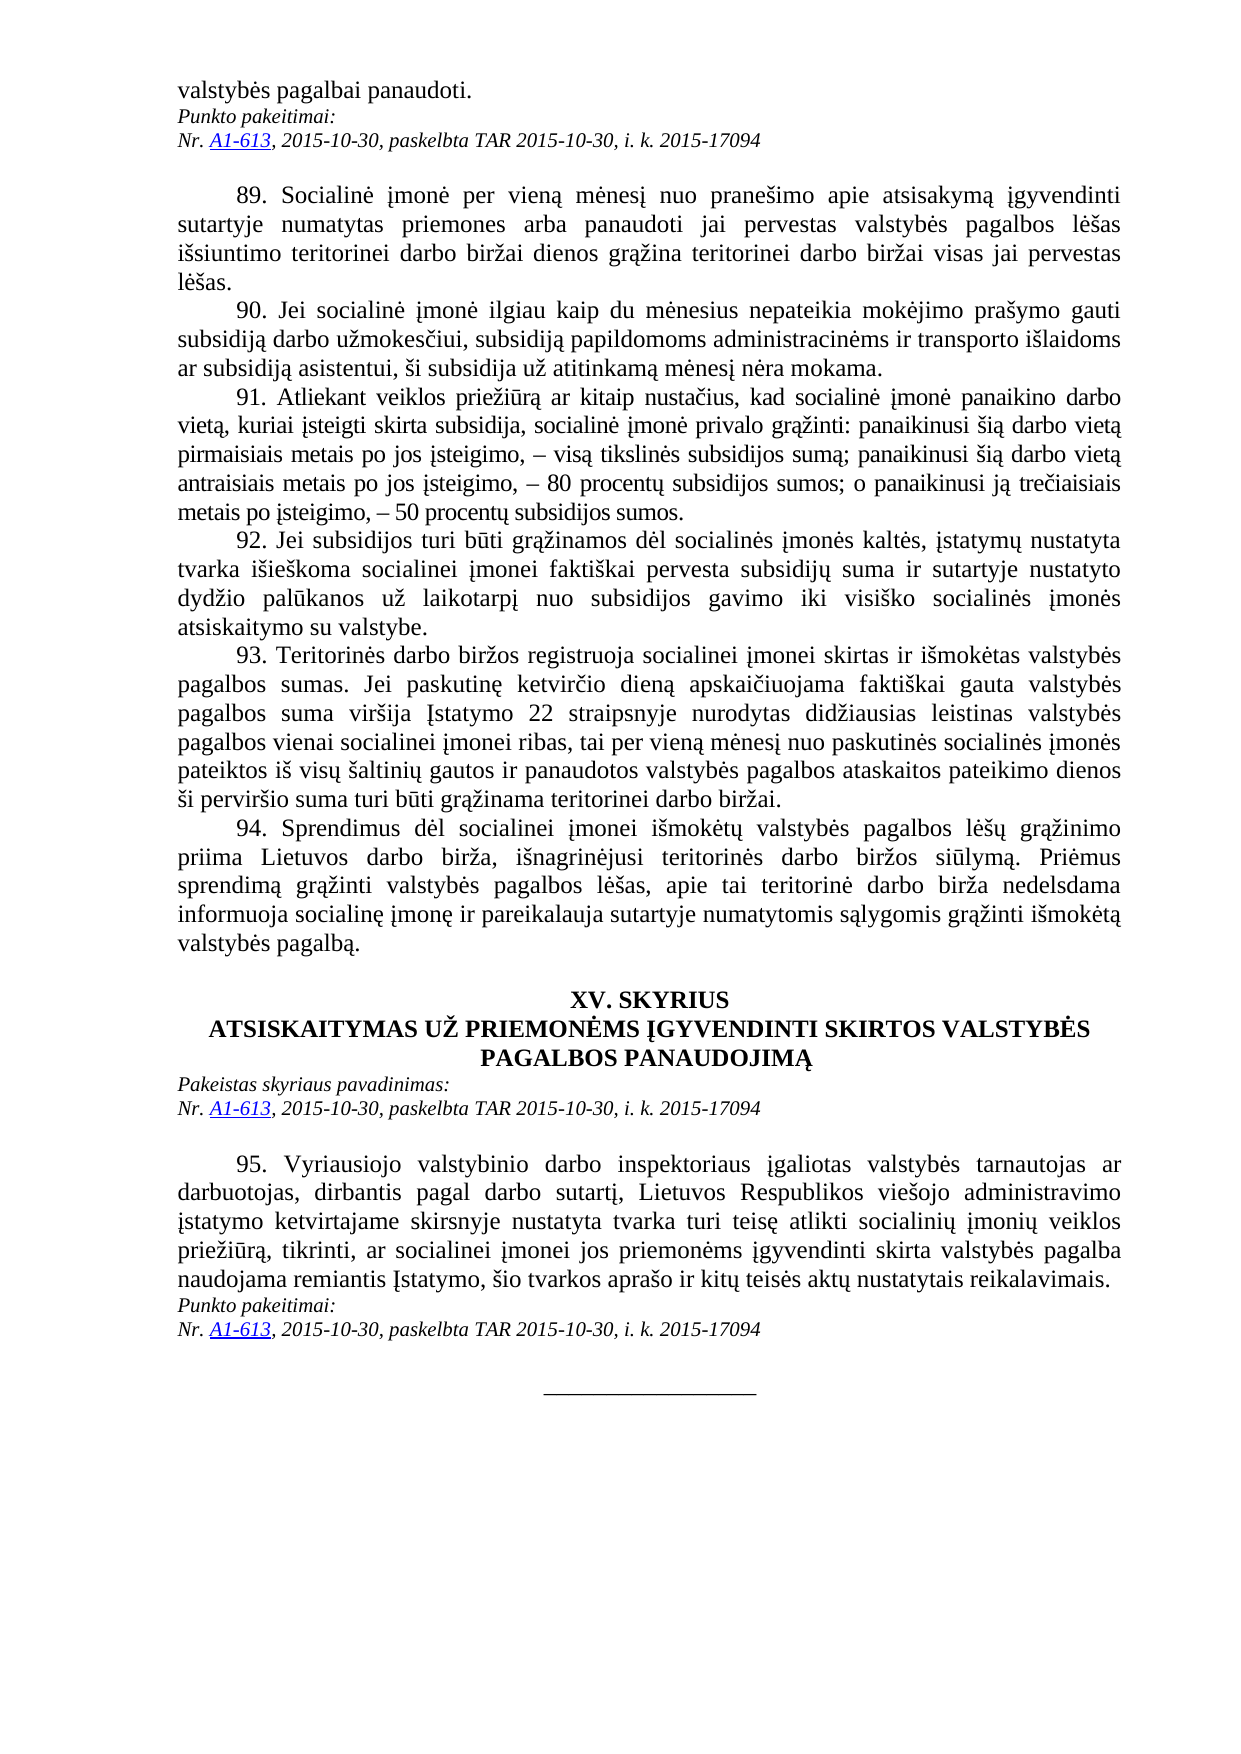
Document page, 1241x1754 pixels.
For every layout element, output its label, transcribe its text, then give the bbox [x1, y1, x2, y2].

text Punkto pakeitimai: [177, 104, 1122, 128]
text 93. Teritorinės darbo biržos registruoja socialinei įmonei skirtas ir išmokėtas valstybės pagalbos sumas. Jei paskutinę ketvirčio dieną apskaičiuojama faktiškai gauta valstybės pagalbos suma viršija Įstatymo 22 straipsnyje nurodytas didžiausias leistinas valstybės pagalbos vienai socialinei įmonei ribas, tai per vieną mėnesį nuo paskutinės socialinės įmonės pateiktos iš visų šaltinių gautos ir panaudotos valstybės pagalbos ataskaitos pateikimo dienos ši perviršio suma turi būti grąžinama teritorinei darbo biržai. [177, 641, 1122, 813]
text 95. Vyriausiojo valstybinio darbo inspektoriaus įgaliotas valstybės tarnautojas ar darbuotojas, dirbantis pagal darbo sutartį, Lietuvos Respublikos viešojo administravimo įstatymo ketvirtajame skirsnyje nustatyta tvarka turi teisę atlikti socialinių įmonių veiklos priežiūrą, tikrinti, ar socialinei įmonei jos priemonėms įgyvendinti skirta valstybės pagalba naudojama remiantis Įstatymo, šio tvarkos aprašo ir kitų teisės aktų nustatytais reikalavimais. [177, 1149, 1122, 1292]
text 92. Jei subsidijos turi būti grąžinamos dėl socialinės įmonės kaltės, įstatymų nustatyta tvarka išieškoma socialinei įmonei faktiškai pervesta subsidijų suma ir sutartyje nustatyto dydžio palūkanos už laikotarpį nuo subsidijos gavimo iki visiško socialinės įmonės atsiskaitymo su valstybe. [177, 526, 1122, 641]
text ATSISKAITYMAS UŽ PRIEMONĖMS ĮGYVENDINTI SKIRTOS VALSTYBĖS PAGALBOS PANAUDOJIMĄ [177, 1014, 1122, 1072]
text 89. Socialinė įmonė per vieną mėnesį nuo pranešimo apie atsisakymą įgyvendinti sutartyje numatytas priemones arba panaudoti jai pervestas valstybės pagalbos lėšas išsiuntimo teritorinei darbo biržai dienos grąžina teritorinei darbo biržai visas jai pervestas lėšas. [177, 181, 1122, 296]
text _________________ [177, 1369, 1122, 1398]
text valstybės pagalbai panaudoti. [177, 75, 1122, 104]
text Pakeistas skyriaus pavadinimas: [177, 1072, 1122, 1096]
text Nr. A1-613, 2015-10-30, paskelbta TAR 2015-10-30, i. k. 2015-17094 [177, 1096, 1122, 1120]
text 94. Sprendimus dėl socialinei įmonei išmokėtų valstybės pagalbos lėšų grąžinimo priima Lietuvos darbo birža, išnagrinėjusi teritorinės darbo biržos siūlymą. Priėmus sprendimą grąžinti valstybės pagalbos lėšas, apie tai teritorinė darbo birža nedelsdama informuoja socialinę įmonę ir pareikalauja sutartyje numatytomis sąlygomis grąžinti išmokėtą valstybės pagalbą. [177, 813, 1122, 957]
text XV. skyrius [177, 986, 1122, 1014]
text 90. Jei socialinė įmonė ilgiau kaip du mėnesius nepateikia mokėjimo prašymo gauti subsidiją darbo užmokesčiui, subsidiją papildomoms administracinėms ir transporto išlaidoms ar subsidiją asistentui, ši subsidija už atitinkamą mėnesį nėra mokama. [177, 296, 1122, 382]
text Punkto pakeitimai: [177, 1292, 1122, 1317]
text Nr. A1-613, 2015-10-30, paskelbta TAR 2015-10-30, i. k. 2015-17094 [177, 1317, 1122, 1341]
text Nr. A1-613, 2015-10-30, paskelbta TAR 2015-10-30, i. k. 2015-17094 [177, 128, 1122, 152]
text 91. Atliekant veiklos priežiūrą ar kitaip nustačius, kad socialinė įmonė panaikino darbo vietą, kuriai įsteigti skirta subsidija, socialinė įmonė privalo grąžinti: panaikinusi šią darbo vietą pirmaisiais metais po jos įsteigimo, – visą tikslinės subsidijos sumą; panaikinusi šią darbo vietą antraisiais metais po jos įsteigimo, – 80 procentų subsidijos sumos; o panaikinusi ją trečiaisiais metais po įsteigimo, – 50 procentų subsidijos sumos. [177, 382, 1122, 526]
